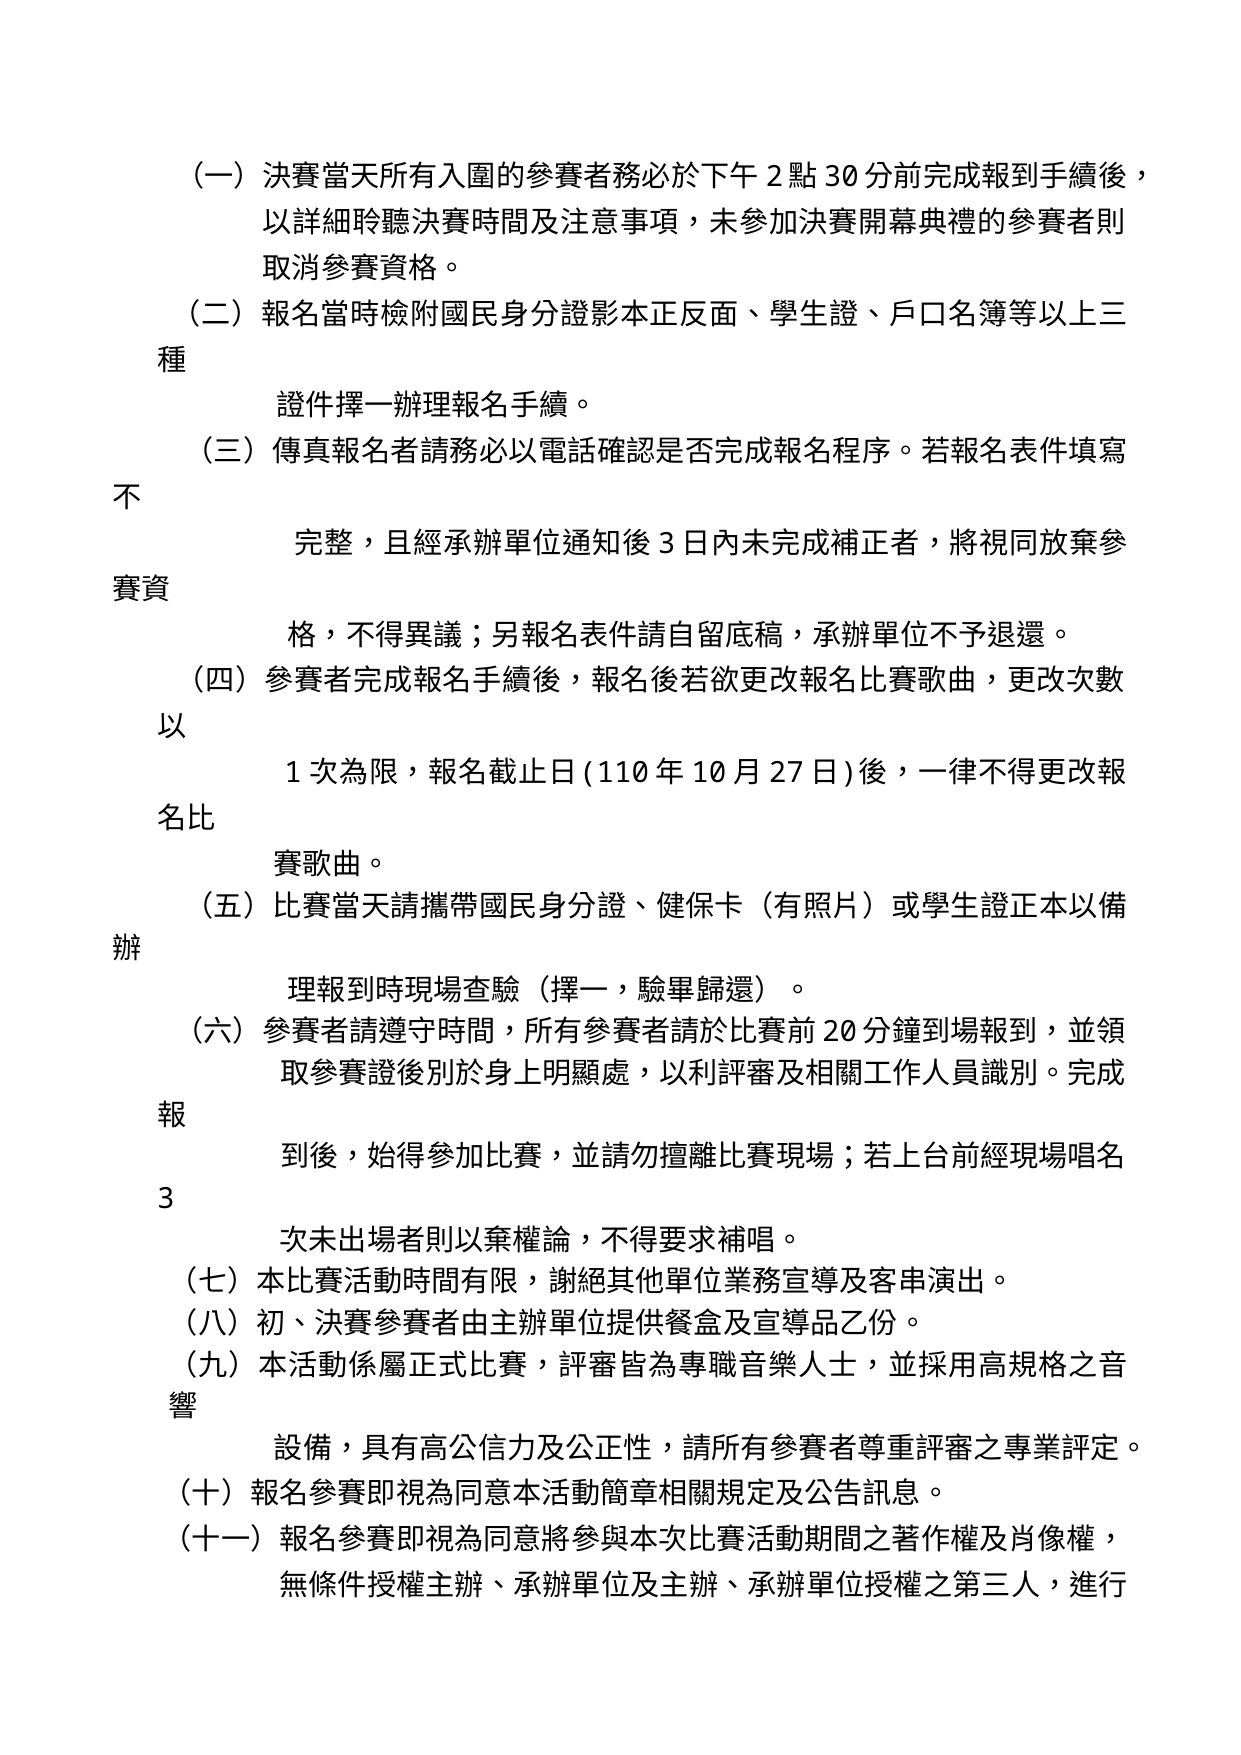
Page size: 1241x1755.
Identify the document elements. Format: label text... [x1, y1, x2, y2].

text 理報到時現場查驗（擇一，驗畢歸還）。 [112, 967, 1128, 1008]
text 格，不得異議；另報名表件請自留底稿，承辦單位不予退還。 [112, 608, 1128, 654]
text 完整，且經承辦單位通知後3日內未完成補正者，將視同放棄參賽資 [112, 517, 1128, 608]
text （九）本活動係屬正式比賽，評審皆為專職音樂人士，並採用高規格之音響 [169, 1342, 1128, 1425]
text （五）比賽當天請攜帶國民身分證、健保卡（有照片）或學生證正本以備辦 [112, 883, 1128, 967]
text （七）本比賽活動時間有限，謝絕其他單位業務宣導及客串演出。 [169, 1258, 1128, 1300]
text （四）參賽者完成報名手續後，報名後若欲更改報名比賽歌曲，更改次數以 [157, 654, 1128, 746]
text （十一）報名參賽即視為同意將參與本次比賽活動期間之著作權及肖像權，無條件授權主辦、承辦單位及主辦、承辦單位授權之第三人，進行 [162, 1512, 1128, 1604]
text 取參賽證後別於身上明顯處，以利評審及相關工作人員識別。完成報 [157, 1050, 1128, 1133]
text 到後，始得參加比賽，並請勿擅離比賽現場；若上台前經現場唱名3 [157, 1133, 1128, 1217]
text （一）決賽當天所有入圍的參賽者務必於下午2點30分前完成報到手續後，以詳細聆聽決賽時間及注意事項，未參加決賽開幕典禮的參賽者則取消參賽資格。 [175, 150, 1128, 287]
text 證件擇一辦理報名手續。 [157, 379, 1128, 425]
text 次未出場者則以棄權論，不得要求補唱。 [157, 1217, 1128, 1258]
text （三）傳真報名者請務必以電話確認是否完成報名程序。若報名表件填寫不 [112, 425, 1128, 517]
text （二）報名當時檢附國民身分證影本正反面、學生證、戶口名簿等以上三種 [157, 287, 1128, 379]
text （十）報名參賽即視為同意本活動簡章相關規定及公告訊息。 [162, 1467, 1128, 1512]
text 賽歌曲。 [157, 837, 1128, 883]
text 設備，具有高公信力及公正性，請所有參賽者尊重評審之專業評定。 [169, 1425, 1128, 1467]
text （六）參賽者請遵守時間，所有參賽者請於比賽前20分鐘到場報到，並領 [157, 1008, 1128, 1050]
text 1次為限，報名截止日(110年10月27日)後，一律不得更改報名比 [157, 746, 1128, 837]
text （八）初、決賽參賽者由主辦單位提供餐盒及宣導品乙份。 [169, 1300, 1128, 1342]
